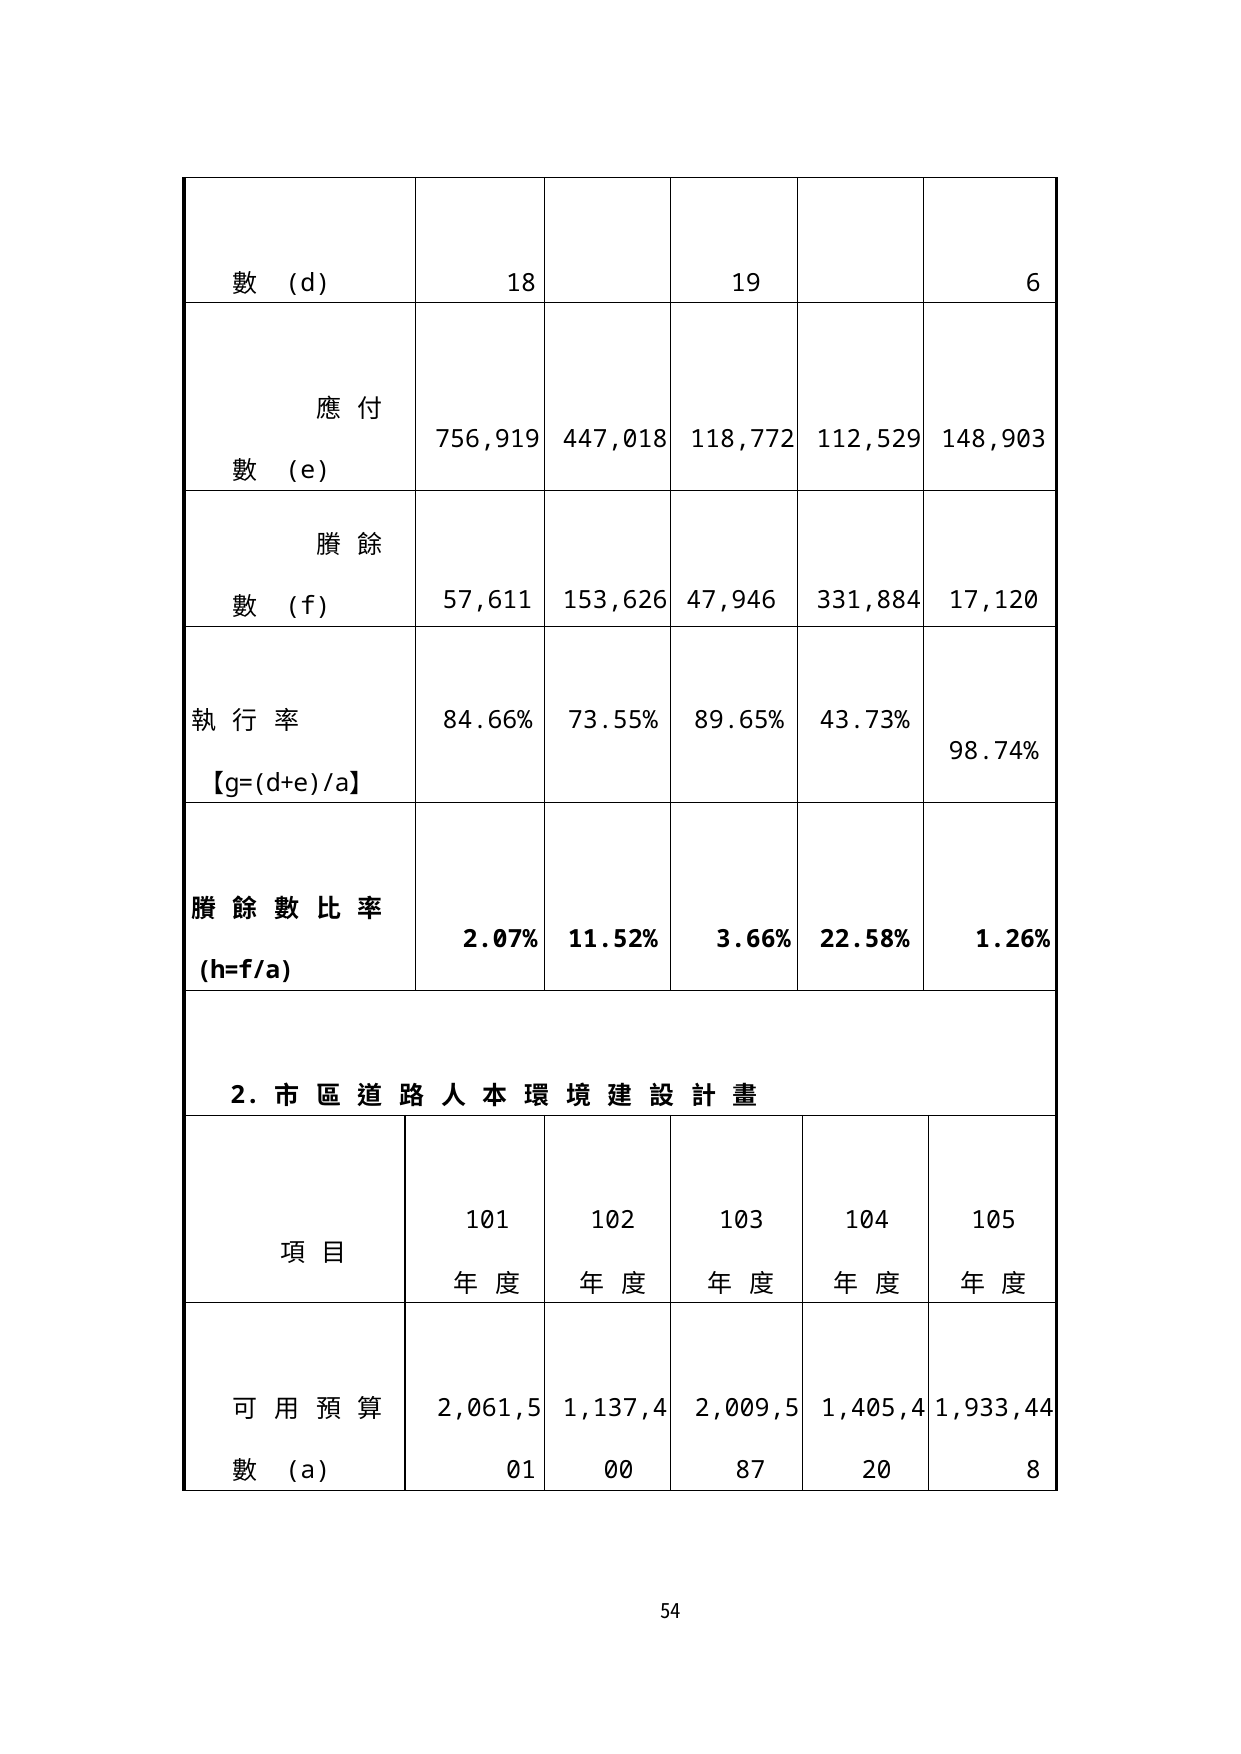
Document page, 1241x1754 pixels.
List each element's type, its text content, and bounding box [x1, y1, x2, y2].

table_cell 73.55% [545, 627, 670, 802]
table_cell 執行率【g=(d+e)/a】 [186, 627, 415, 802]
table_cell 2,061,501 [406, 1303, 544, 1490]
table_cell 2.市區道路人本環境建設計畫 [186, 991, 1055, 1115]
table_cell 項目 [186, 1116, 404, 1302]
table_cell 98.74% [924, 627, 1055, 802]
table_cell 17,120 [924, 491, 1055, 626]
table_cell 43.73% [798, 627, 923, 802]
table_cell 331,884 [798, 491, 923, 626]
table_cell 118,772 [671, 303, 797, 490]
table_cell 756,919 [416, 303, 544, 490]
table_cell 447,018 [545, 303, 670, 490]
table_cell 11.52% [545, 803, 670, 990]
table_cell 102年度 [545, 1116, 670, 1302]
table_cell 19 [671, 178, 797, 302]
table_cell [798, 178, 923, 302]
table_cell 18 [416, 178, 544, 302]
table_cell 數(d) [186, 178, 415, 302]
table_cell 47,946 [671, 491, 797, 626]
table_cell 112,529 [798, 303, 923, 490]
table_cell 22.58% [798, 803, 923, 990]
table_cell 101年度 [406, 1116, 544, 1302]
table_cell 1,137,400 [545, 1303, 670, 1490]
table_cell 89.65% [671, 627, 797, 802]
table_cell 可用預算數(a) [186, 1303, 404, 1490]
table_cell 105年度 [929, 1116, 1055, 1302]
table_cell 153,626 [545, 491, 670, 626]
table_cell 1.26% [924, 803, 1055, 990]
table_cell [545, 178, 670, 302]
table_cell 6 [924, 178, 1055, 302]
table_cell 57,611 [416, 491, 544, 626]
table_cell 2.07% [416, 803, 544, 990]
table_cell 148,903 [924, 303, 1055, 490]
table_cell 1,405,420 [803, 1303, 928, 1490]
table_cell 1,933,448 [929, 1303, 1055, 1490]
table_cell 2,009,587 [671, 1303, 802, 1490]
table_cell 84.66% [416, 627, 544, 802]
table_cell 賸餘數比率(h=f/a) [186, 803, 415, 990]
table_cell 3.66% [671, 803, 797, 990]
table_cell 應付數(e) [186, 303, 415, 490]
table_cell 賸餘數(f) [186, 491, 415, 626]
table_cell 104年度 [803, 1116, 928, 1302]
table_cell 103年度 [671, 1116, 802, 1302]
